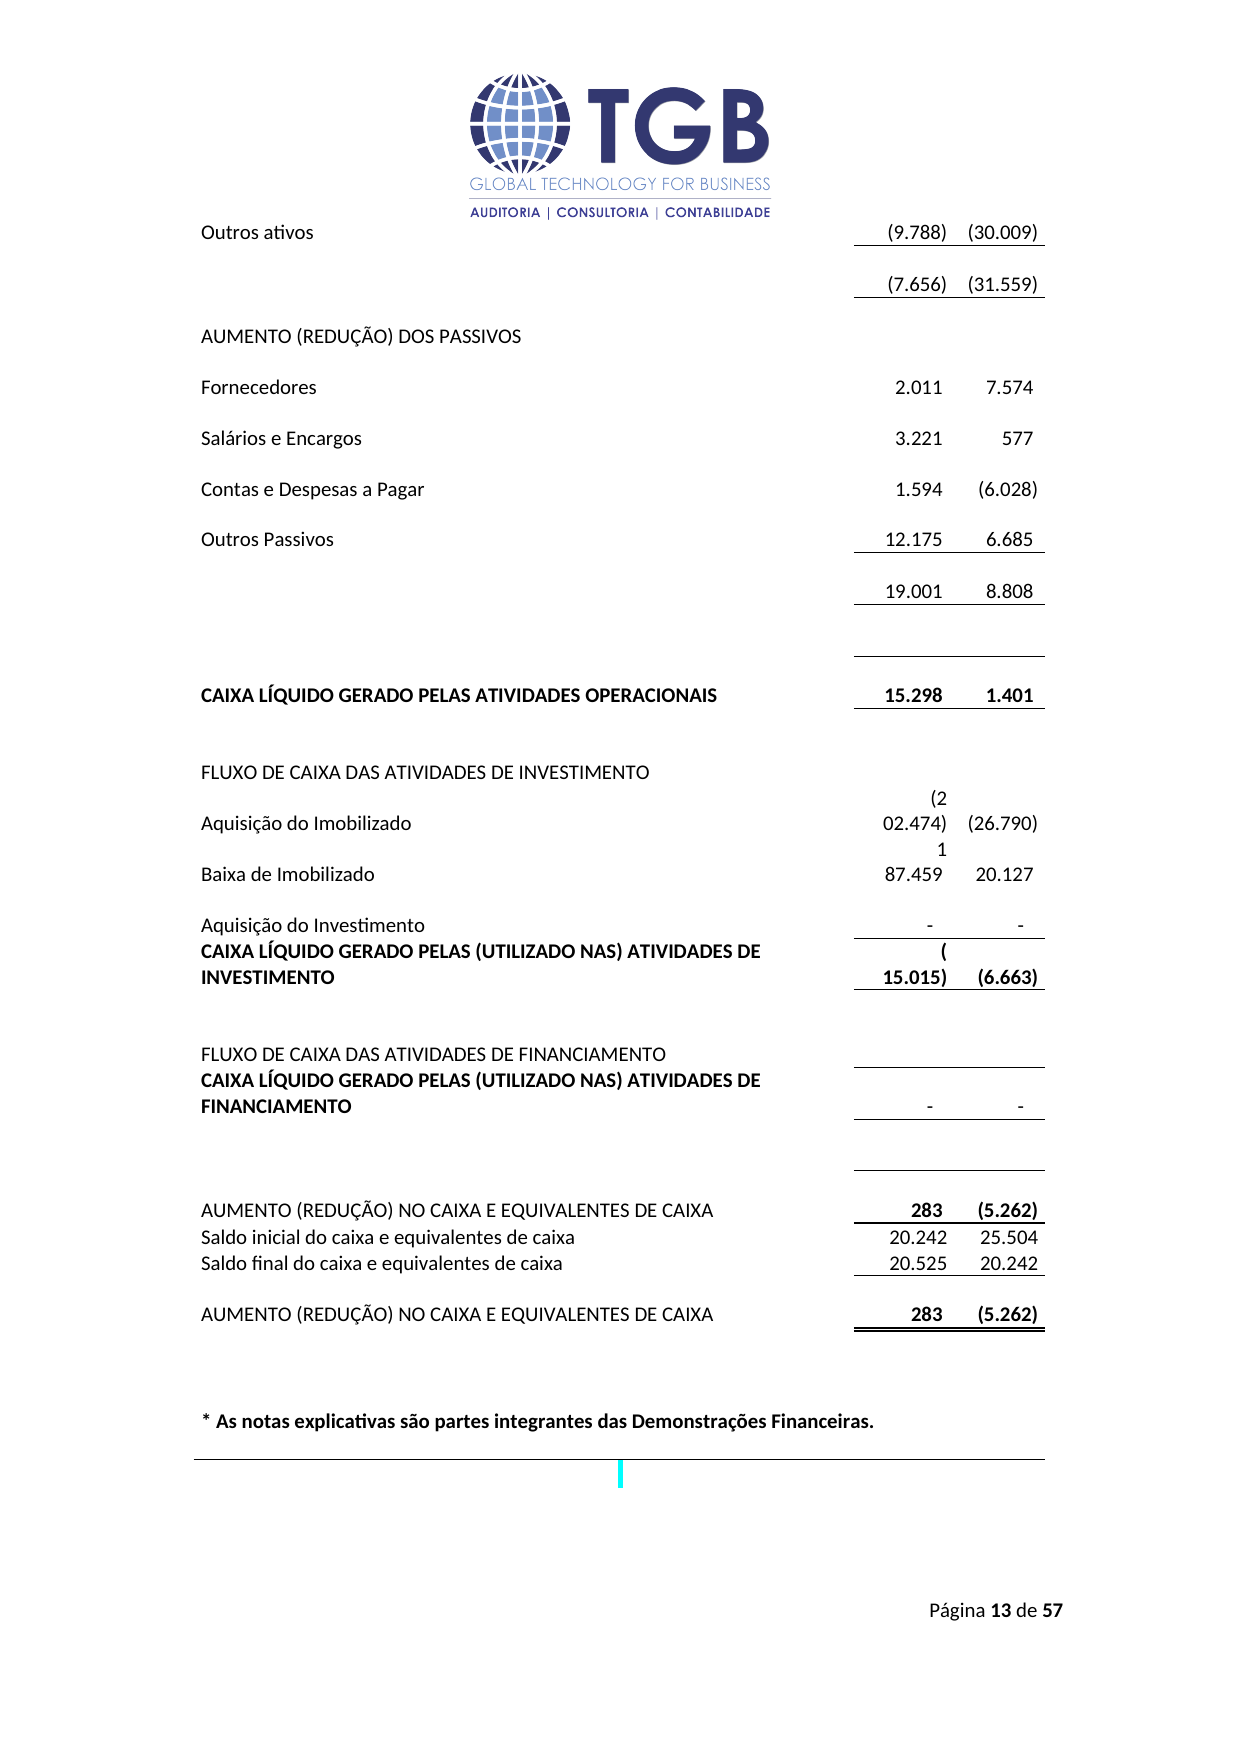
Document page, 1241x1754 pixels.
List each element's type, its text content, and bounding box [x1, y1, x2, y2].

table_cell [854, 760, 954, 785]
table_cell [177, 1145, 193, 1170]
table_cell [194, 245, 854, 297]
table_cell 20.127 [954, 836, 1045, 887]
table_cell [954, 630, 1045, 656]
table_cell 3.221 [854, 400, 954, 450]
table_cell [854, 734, 954, 759]
table_cell FLUXO DE CAIXA DAS ATIVIDADES DE INVESTIMENTO [194, 760, 854, 785]
table_cell [954, 1332, 1045, 1357]
table_cell (31.559) [954, 246, 1045, 297]
table_cell [194, 1016, 854, 1041]
table_cell [854, 323, 954, 349]
table_cell [194, 708, 854, 734]
table_cell [854, 630, 954, 656]
table_cell Saldo final do caixa e equivalentes de caixa [194, 1250, 854, 1275]
table_cell (6.028) [954, 450, 1045, 501]
table_cell Saldo inicial do caixa e equivalentes de caixa [194, 1222, 854, 1250]
table_cell [177, 400, 193, 450]
table_cell [854, 605, 954, 630]
table_cell 283 [854, 1276, 954, 1327]
table_cell [194, 552, 854, 604]
table_cell (30.009) [954, 220, 1045, 245]
table_cell - [854, 887, 954, 937]
table_cell (202.474) [854, 785, 954, 836]
table_cell [177, 1222, 193, 1250]
table_cell [954, 709, 1045, 734]
table_cell [177, 656, 193, 708]
table_cell [854, 990, 954, 1016]
table_cell 1.401 [954, 657, 1045, 708]
table_cell (7.656) [854, 246, 954, 297]
table_cell 7.574 [954, 349, 1045, 399]
table_cell [194, 989, 854, 1016]
table_cell CAIXA LÍQUIDO GERADO PELAS (UTILIZADO NAS) ATIVIDADES DE FINANCIAMENTO [194, 1067, 854, 1118]
table_cell [954, 734, 1045, 759]
table_cell [954, 323, 1045, 349]
table_cell [177, 630, 193, 656]
table_cell [194, 1119, 854, 1145]
table_cell [194, 604, 854, 630]
table_cell 20.525 [854, 1250, 954, 1275]
table_cell [954, 1145, 1045, 1170]
table_cell - [854, 1068, 954, 1118]
table_cell 283 [854, 1171, 954, 1222]
table_cell (5.262) [954, 1276, 1045, 1327]
table_cell [954, 1357, 1045, 1459]
table_cell [177, 1119, 193, 1145]
table_cell [954, 760, 1045, 785]
table_cell [177, 349, 193, 399]
table_cell (5.262) [954, 1171, 1045, 1222]
table_cell [177, 220, 193, 245]
table_cell AUMENTO (REDUÇÃO) NO CAIXA E EQUIVALENTES DE CAIXA [194, 1275, 854, 1327]
table_cell [177, 887, 193, 937]
table_cell 12.175 [854, 501, 954, 552]
table_cell [177, 708, 193, 734]
table_cell FLUXO DE CAIXA DAS ATIVIDADES DE FINANCIAMENTO [194, 1041, 854, 1067]
table_cell [177, 245, 193, 297]
table_cell [954, 1016, 1045, 1041]
table_cell [177, 836, 193, 887]
table_cell [854, 1016, 954, 1041]
table_cell [177, 760, 193, 785]
table_cell [854, 709, 954, 734]
table_cell [177, 604, 193, 630]
table_cell [854, 1145, 954, 1170]
table_cell Baixa de Imobilizado [194, 836, 854, 887]
table_cell 25.504 [954, 1224, 1045, 1250]
table_cell (9.788) [854, 220, 954, 245]
table_cell [177, 989, 193, 1016]
table_cell [194, 630, 854, 656]
table_cell [854, 298, 954, 323]
table_cell [177, 1327, 193, 1357]
table_cell [177, 785, 193, 836]
table_cell [954, 298, 1045, 323]
table_cell 19.001 [854, 553, 954, 604]
table_cell 20.242 [954, 1250, 1045, 1275]
table_cell 8.808 [954, 553, 1045, 604]
table_cell (26.790) [954, 785, 1045, 836]
table_cell [177, 1275, 193, 1327]
table_cell 577 [954, 400, 1045, 450]
table_cell [177, 323, 193, 349]
table_cell Contas e Despesas a Pagar [194, 450, 854, 501]
table_cell Fornecedores [194, 349, 854, 399]
table_cell Aquisição do Investimento [194, 887, 854, 937]
table_cell [954, 990, 1045, 1016]
table_cell [177, 501, 193, 552]
table_cell 1.594 [854, 450, 954, 501]
table_cell [854, 1120, 954, 1145]
table_cell [954, 1041, 1045, 1067]
table_cell * As notas explicativas são partes integrantes das Demonstrações Financeiras. [194, 1357, 954, 1459]
table_cell Outros ativos [194, 220, 854, 245]
table_cell Salários e Encargos [194, 400, 854, 450]
table_cell [954, 605, 1045, 630]
table_cell AUMENTO (REDUÇÃO) DOS PASSIVOS [194, 323, 854, 349]
table_cell [194, 297, 854, 323]
table_cell [177, 297, 193, 323]
table_cell [177, 1357, 193, 1459]
table_cell [177, 450, 193, 501]
table_cell [854, 1041, 954, 1067]
table_cell [177, 552, 193, 604]
table_cell AUMENTO (REDUÇÃO) NO CAIXA E EQUIVALENTES DE CAIXA [194, 1170, 854, 1222]
table_cell [177, 734, 193, 759]
table_cell [954, 1120, 1045, 1145]
table_cell [177, 938, 193, 989]
table_cell - [954, 887, 1045, 937]
table_cell [177, 1067, 193, 1118]
table_cell Outros Passivos [194, 501, 854, 552]
table_cell 20.242 [854, 1224, 954, 1250]
table_cell [177, 1170, 193, 1222]
table_cell [177, 1041, 193, 1067]
table_cell (6.663) [954, 939, 1045, 989]
table_cell CAIXA LÍQUIDO GERADO PELAS (UTILIZADO NAS) ATIVIDADES DE INVESTIMENTO [194, 938, 854, 989]
table_cell CAIXA LÍQUIDO GERADO PELAS ATIVIDADES OPERACIONAIS [194, 656, 854, 708]
table_cell 187.459 [854, 836, 954, 887]
table_cell [194, 1327, 854, 1357]
table_cell 2.011 [854, 349, 954, 399]
table_cell 6.685 [954, 501, 1045, 552]
table_cell - [954, 1068, 1045, 1118]
table_cell [194, 1145, 854, 1170]
table_cell [177, 1250, 193, 1275]
table_cell (15.015) [854, 939, 954, 989]
table_cell [177, 1016, 193, 1041]
table_cell 15.298 [854, 657, 954, 708]
table_cell Aquisição do Imobilizado [194, 785, 854, 836]
table_cell [854, 1332, 954, 1357]
table_cell [194, 734, 854, 759]
